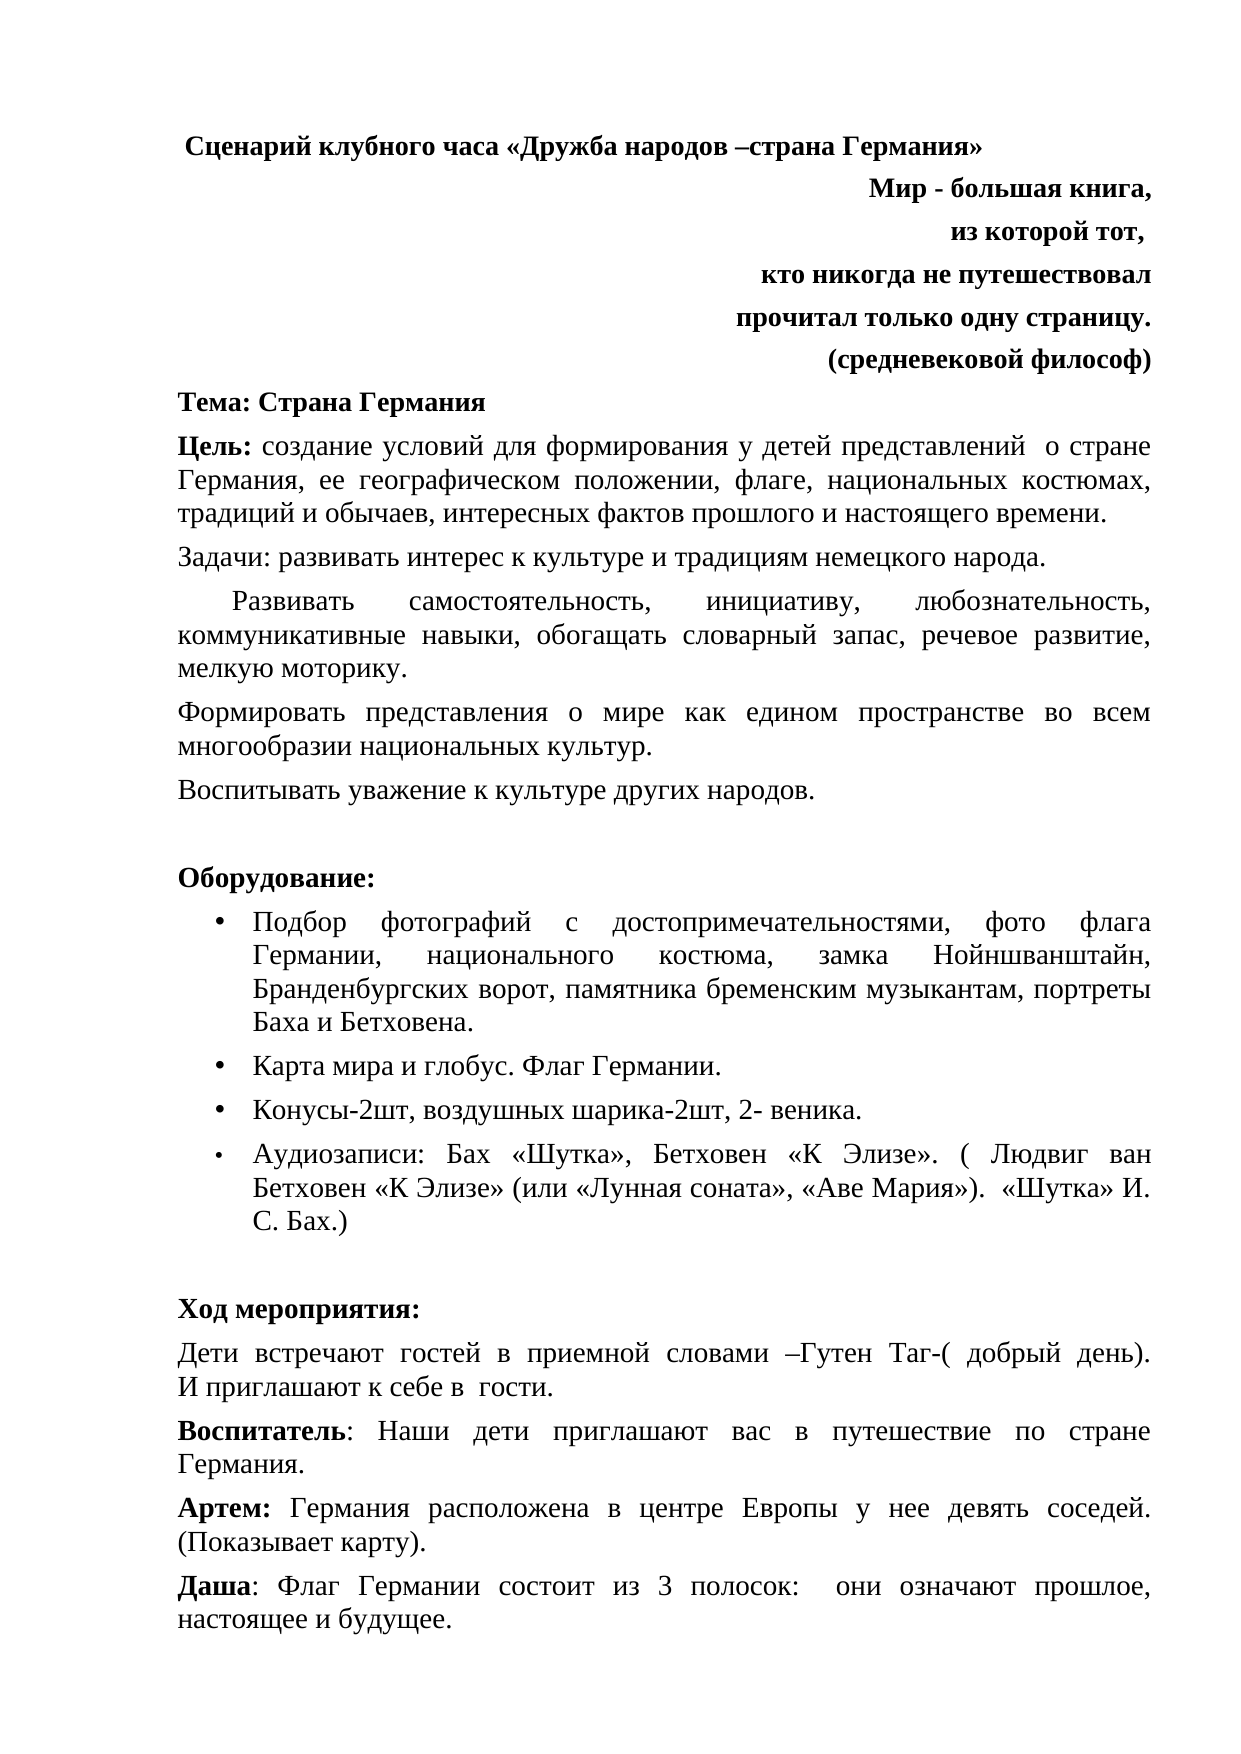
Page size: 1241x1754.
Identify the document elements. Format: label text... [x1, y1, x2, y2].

subtitle Артем: Германия расположена в центре Европы у нее девять соседей. (Показывает карту). [177, 1490, 1152, 1557]
subtitle прочитал только одну страницу. [177, 300, 1152, 332]
subtitle Мир - большая книга, [177, 171, 1152, 204]
subtitle кто никогда не путешествовал [177, 257, 1152, 289]
list Аудиозаписи: Бах «Шутка», Бетховен «К Элизе». ( Людвиг ван Бетховен «К Элизе» (или «Лунная соната», «Аве Мария»). «Шутка» И. С. Бах.) [215, 1136, 1152, 1237]
subtitle Оборудование: [177, 860, 1152, 893]
list Подбор фотографий с достопримечательностями, фото флага Германии, национального костюма, замка Нойншванштайн, Бранденбургских ворот, памятника бременским музыкантам, портреты Баха и Бетховена. [215, 904, 1152, 1038]
list Карта мира и глобус. Флаг Германии. [215, 1048, 1152, 1082]
text Дети встречают гостей в приемной словами –Гутен Таг-( добрый день). И приглашают к себе в гости. [177, 1335, 1152, 1402]
subtitle Воспитывать уважение к культуре других народов. [177, 772, 1152, 805]
subtitle Ход мероприятия: [177, 1291, 1152, 1325]
subtitle Формировать представления о мире как едином пространстве во всем многообразии национальных культур. [177, 694, 1152, 761]
subtitle Задачи: развивать интерес к культуре и традициям немецкого народа. [177, 539, 1152, 573]
subtitle Сценарий клубного часа «Дружба народов –страна Германия» [177, 128, 1152, 161]
subtitle Тема: Страна Германия [177, 385, 1152, 418]
subtitle Развивать самостоятельность, инициативу, любознательность, коммуникативные навыки, обогащать словарный запас, речевое развитие, мелкую моторику. [177, 583, 1152, 684]
subtitle Даша: Флаг Германии состоит из 3 полосок: они означают прошлое, настоящее и будущее. [177, 1568, 1152, 1635]
list Конусы-2шт, воздушных шарика-2шт, 2- веника. [215, 1092, 1152, 1126]
subtitle из которой тот, [177, 214, 1152, 247]
subtitle Цель: создание условий для формирования у детей представлений о стране Германия, ее географическом положении, флаге, национальных костюмах, традиций и обычаев, интересных фактов прошлого и настоящего времени. [177, 428, 1152, 529]
subtitle (средневековой философ) [177, 343, 1152, 375]
subtitle Воспитатель: Наши дети приглашают вас в путешествие по стране Германия. [177, 1413, 1152, 1480]
